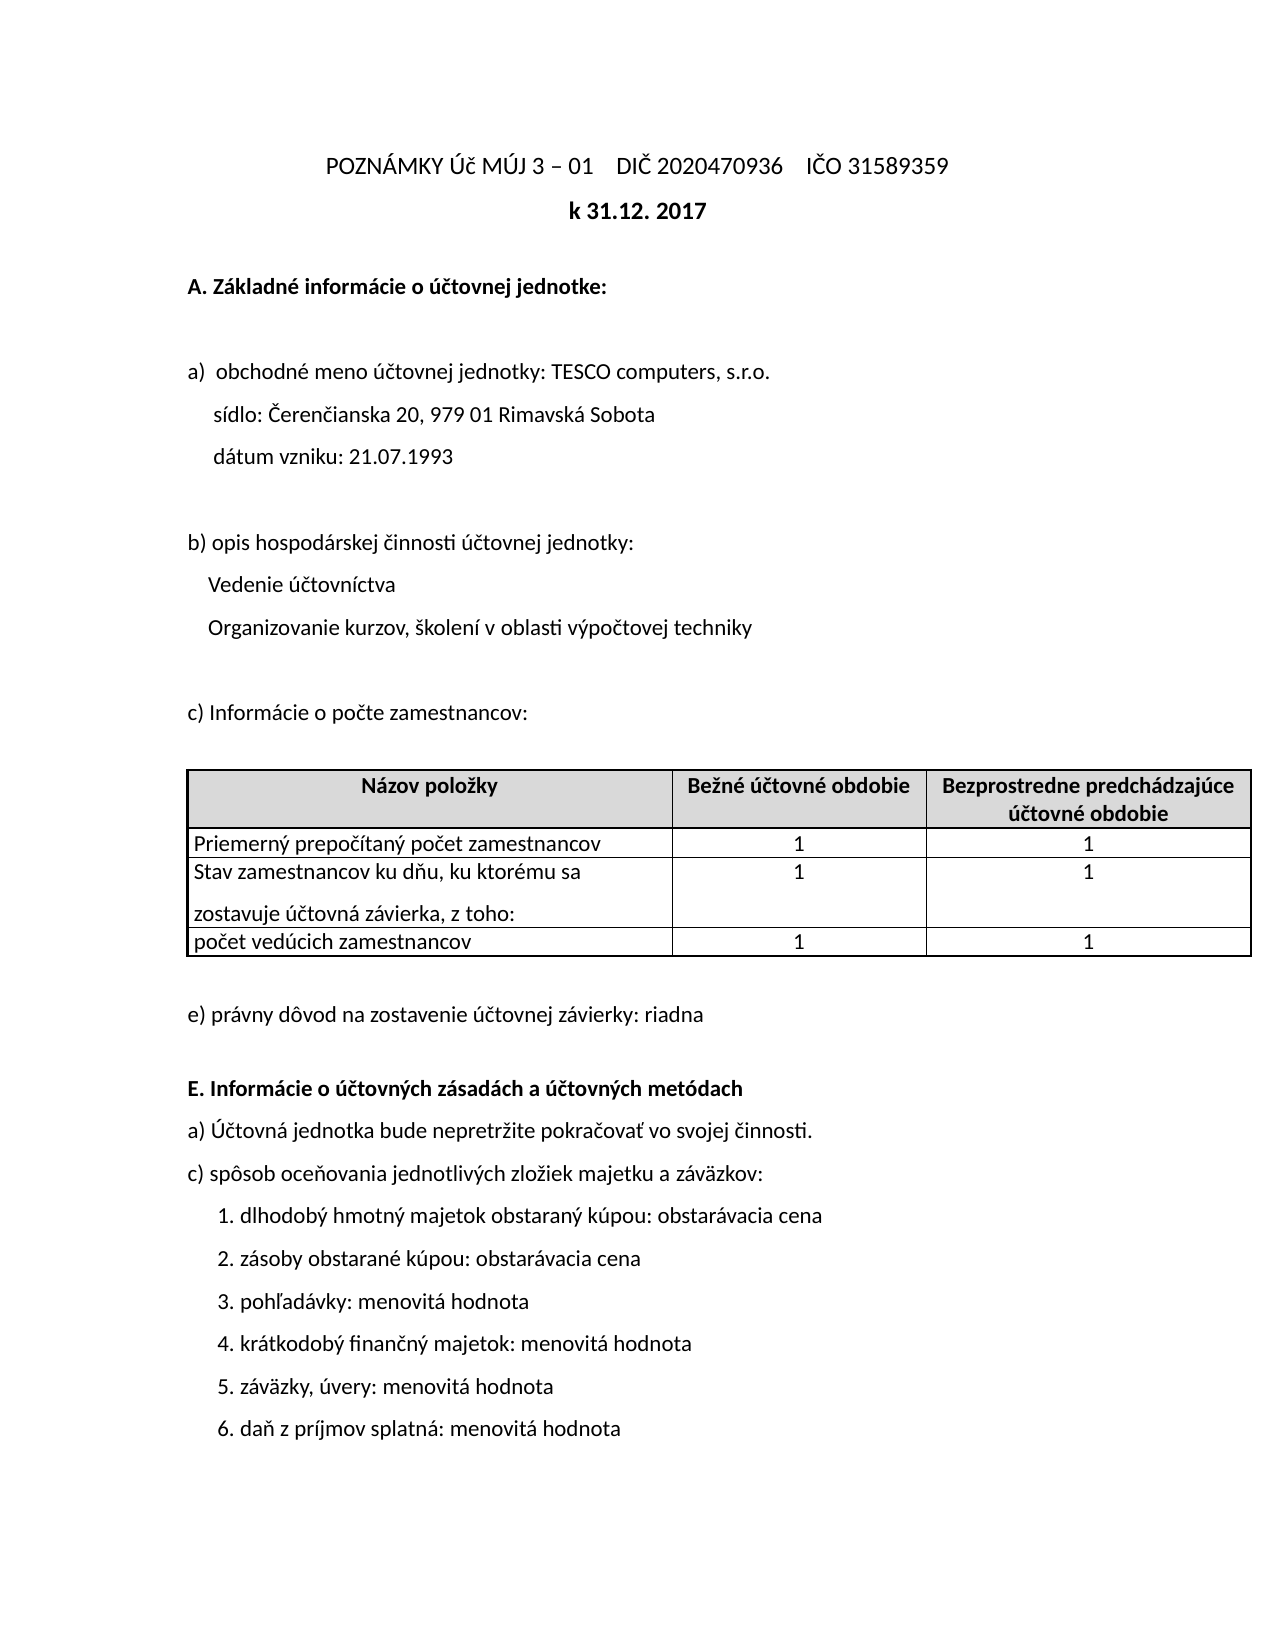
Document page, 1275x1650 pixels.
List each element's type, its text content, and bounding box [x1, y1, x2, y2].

table_cell Stav zamestnancov ku dňu, ku ktorému sa zostavuje účtovná závierka, z toho: [189, 858, 672, 927]
table_cell 1 [927, 829, 1250, 857]
text a) Účtovná jednotka bude nepretržite pokračovať vo svojej činnosti. [187, 1116, 1087, 1144]
text E. Informácie o účtovných zásadách a účtovných metódach [187, 1074, 1087, 1102]
table_cell 1 [927, 858, 1250, 927]
table_cell 1 [673, 829, 926, 857]
text Organizovanie kurzov, školení v oblasti výpočtovej techniky [187, 613, 1087, 641]
text 5. záväzky, úvery: menovitá hodnota [217, 1372, 1087, 1400]
table_cell počet vedúcich zamestnancov [189, 928, 672, 955]
text 3. pohľadávky: menovitá hodnota [217, 1287, 1087, 1315]
text POZNÁMKY Úč MÚJ 3 – 01 DIČ 2020470936 IČO 31589359 [187, 150, 1087, 181]
text 6. daň z príjmov splatná: menovitá hodnota [217, 1414, 1087, 1443]
text c) Informácie o počte zamestnancov: [187, 698, 1087, 726]
text 4. krátkodobý finančný majetok: menovitá hodnota [217, 1329, 1087, 1357]
table_cell 1 [673, 928, 926, 955]
table_header Bežné účtovné obdobie [673, 771, 926, 827]
text dátum vzniku: 21.07.1993 [187, 442, 1087, 471]
table_cell 1 [927, 928, 1250, 955]
text 1. dlhodobý hmotný majetok obstaraný kúpou: obstarávacia cena [217, 1202, 1087, 1229]
text 2. zásoby obstarané kúpou: obstarávacia cena [217, 1244, 1087, 1272]
text sídlo: Čerenčianska 20, 979 01 Rimavská Sobota [187, 400, 1087, 428]
table_cell Priemerný prepočítaný počet zamestnancov [189, 829, 672, 857]
text c) spôsob oceňovania jednotlivých zložiek majetku a záväzkov: [187, 1159, 1087, 1187]
text b) opis hospodárskej činnosti účtovnej jednotky: [187, 528, 1087, 556]
table_cell 1 [673, 858, 926, 927]
text a) obchodné meno účtovnej jednotky: TESCO computers, s.r.o. [187, 357, 1087, 385]
text e) právny dôvod na zostavenie účtovnej závierky: riadna [187, 1000, 1087, 1028]
text k 31.12. 2017 [187, 195, 1087, 226]
text Vedenie účtovníctva [187, 570, 1087, 598]
table_header Bezprostredne predchádzajúce účtovné obdobie [927, 771, 1250, 827]
text A. Základné informácie o účtovnej jednotke: [187, 272, 1087, 300]
table_header Názov položky [189, 771, 672, 827]
